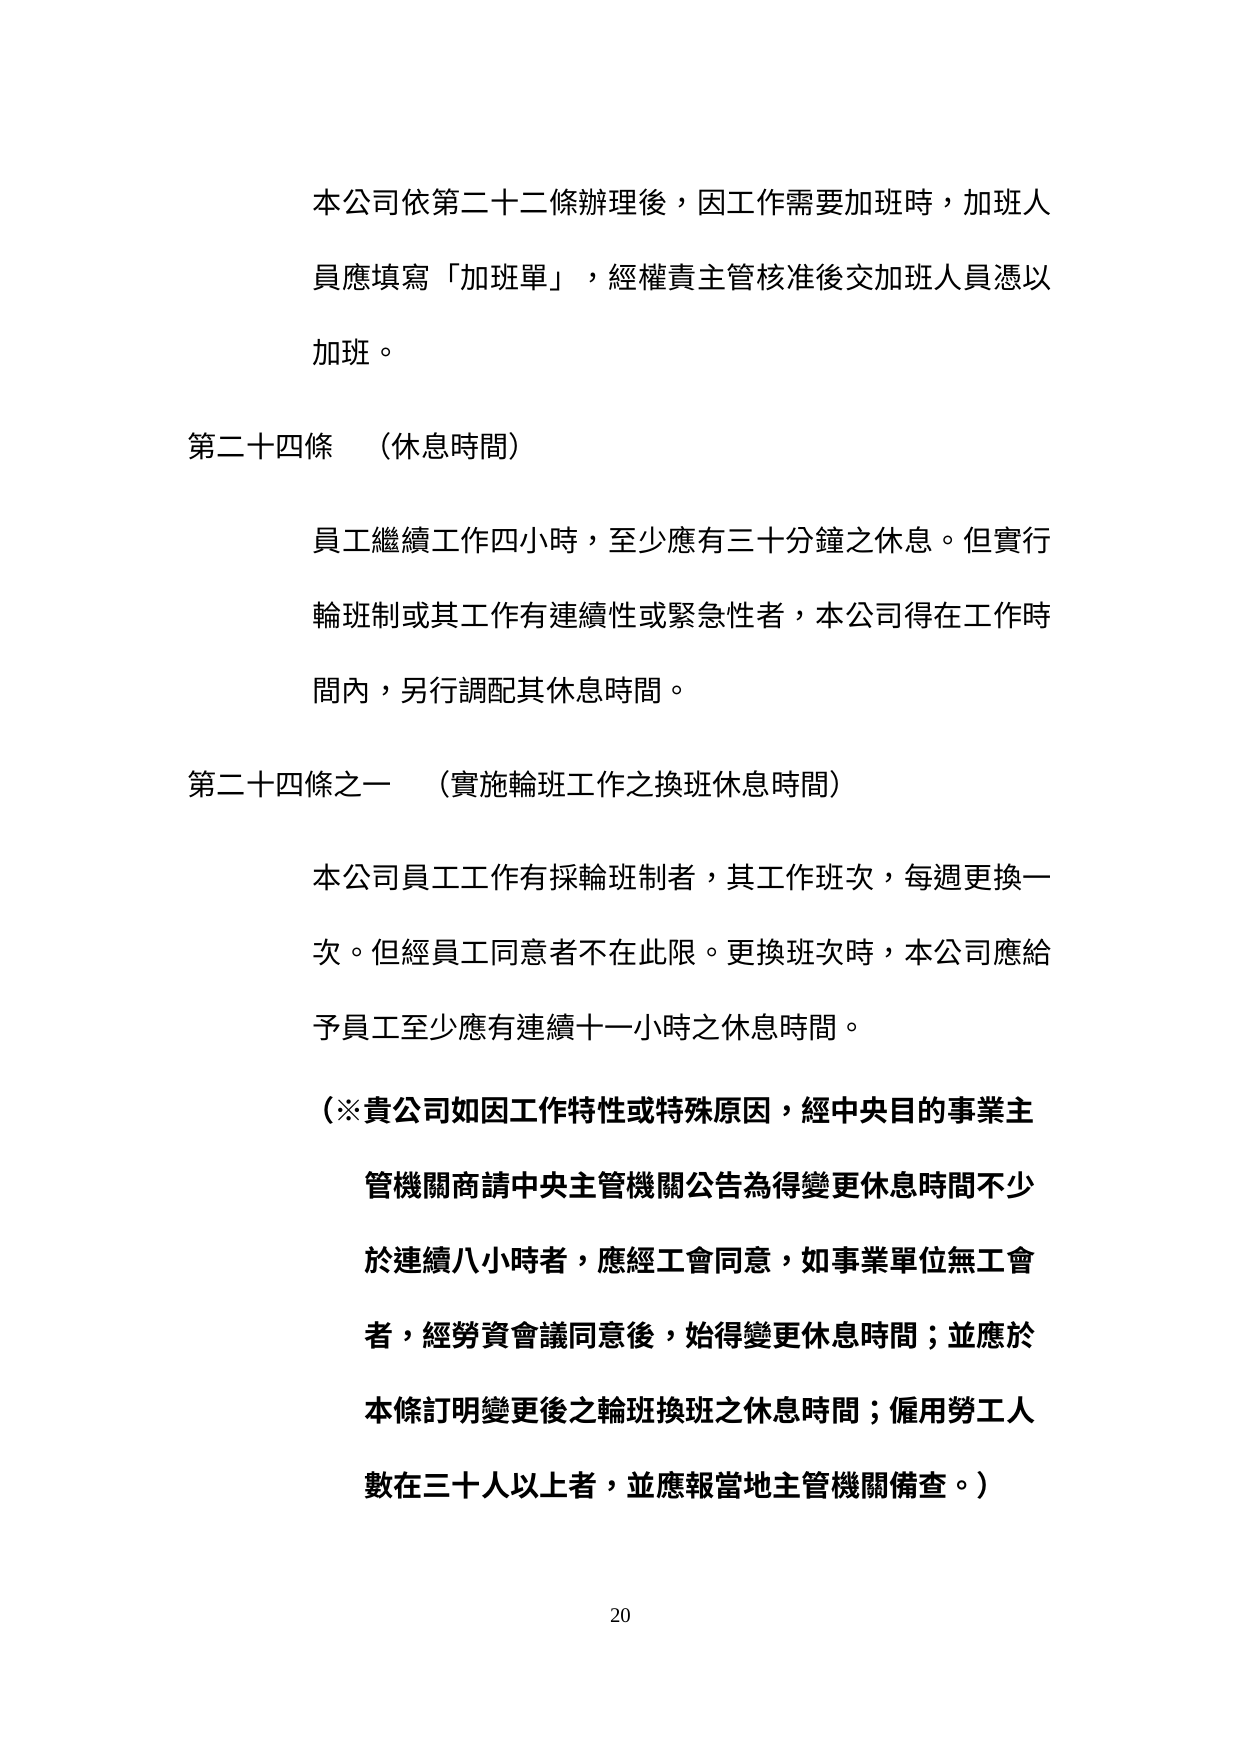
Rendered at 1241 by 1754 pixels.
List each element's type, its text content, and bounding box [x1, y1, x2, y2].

text 本公司依第二十二條辦理後，因工作需要加班時，加班人員應填寫「加班單」，經權責主管核准後交加班人員憑以加班。 [312, 164, 1053, 389]
text 第二十四條之一 （實施輪班工作之換班休息時間） [187, 745, 1053, 820]
text 員工繼續工作四小時，至少應有三十分鐘之休息。但實行輪班制或其工作有連續性或緊急性者，本公司得在工作時間內，另行調配其休息時間。 [312, 501, 1053, 726]
text （※貴公司如因工作特性或特殊原因，經中央目的事業主管機關商請中央主管機關公告為得變更休息時間不少於連續八小時者，應經工會同意，如事業單位無工會者，經勞資會議同意後，始得變更休息時間；並應於本條訂明變更後之輪班換班之休息時間；僱用勞工人數在三十人以上者，並應報當地主管機關備查。） [305, 1071, 1053, 1521]
text 第二十四條 （休息時間） [187, 407, 1053, 482]
text 本公司員工工作有採輪班制者，其工作班次，每週更換一次。但經員工同意者不在此限。更換班次時，本公司應給予員工至少應有連續十一小時之休息時間。 [312, 839, 1053, 1064]
